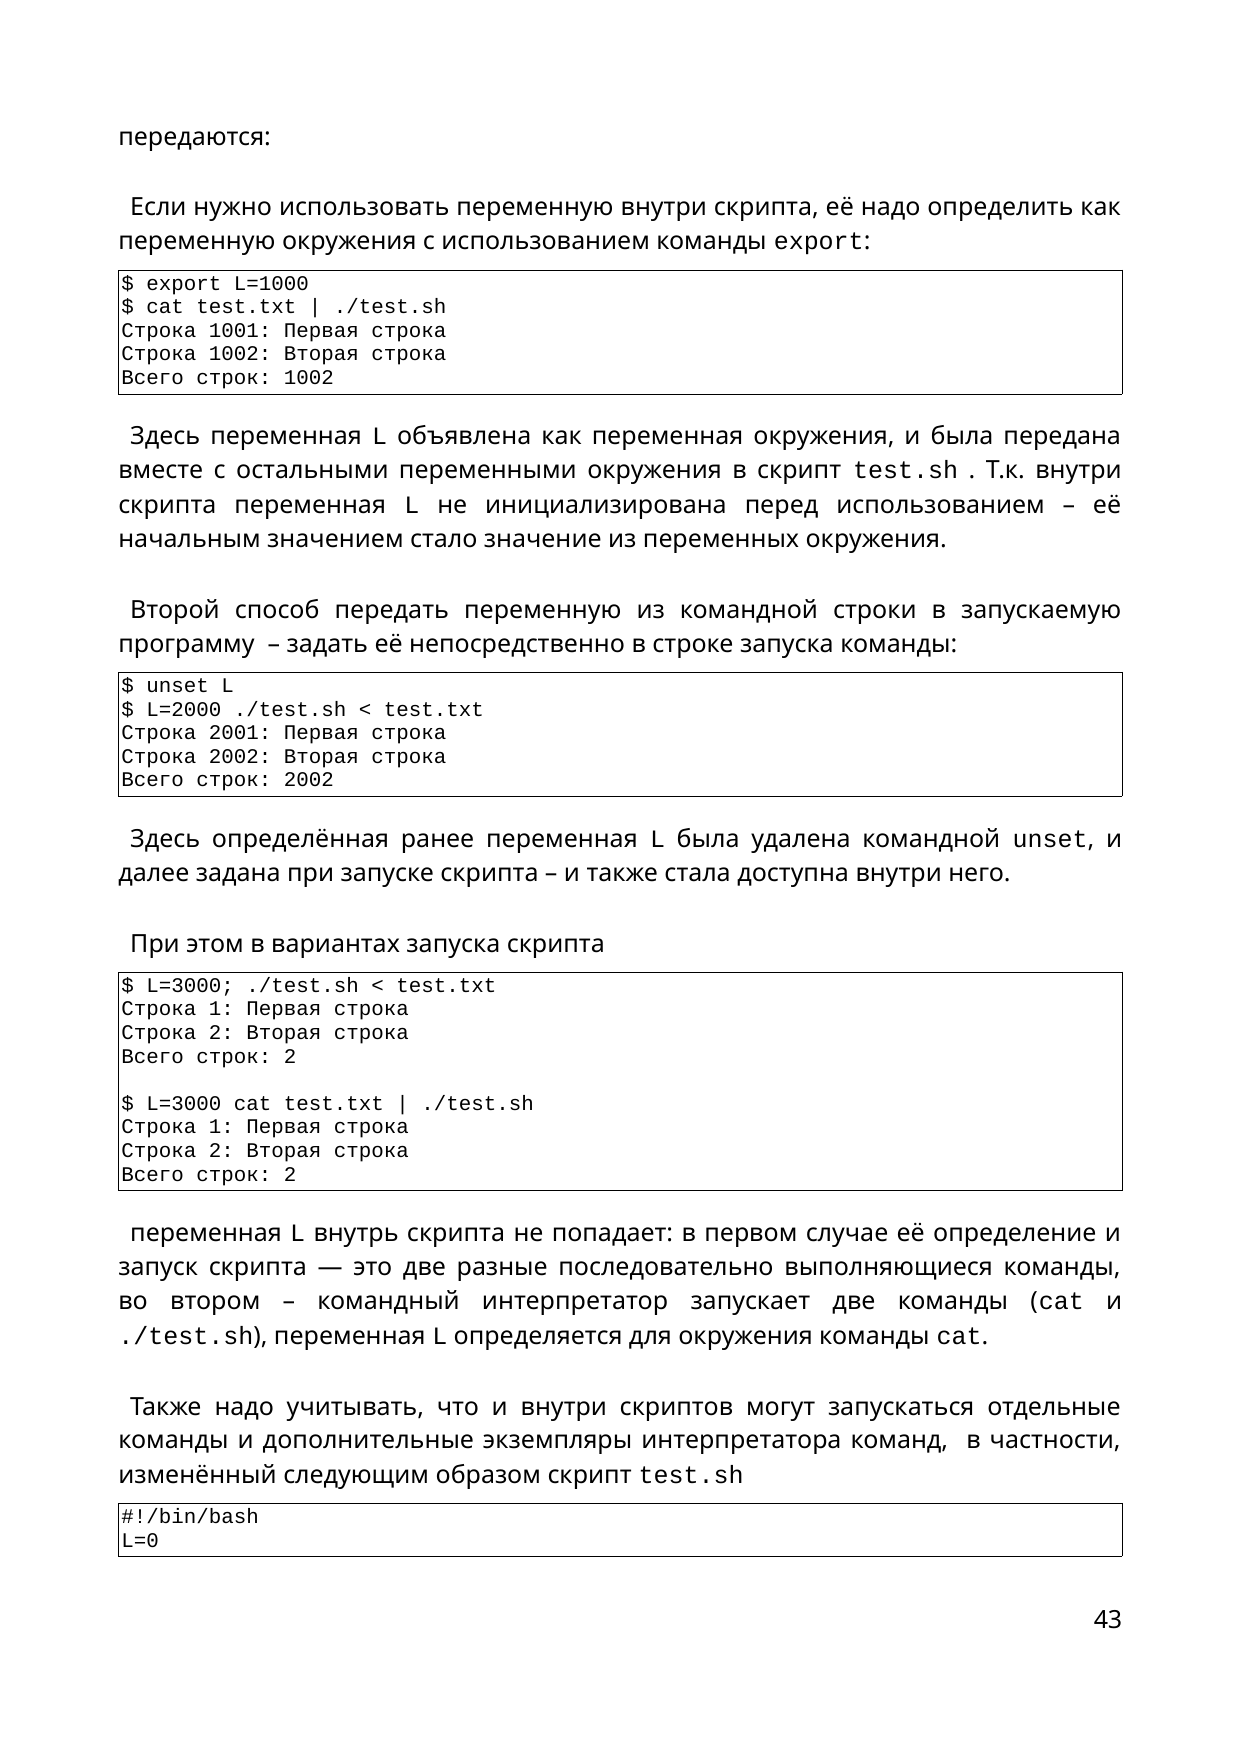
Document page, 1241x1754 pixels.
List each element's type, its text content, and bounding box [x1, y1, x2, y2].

text Второй способ передать переменную из командной строки в запускаемую программу – задать её непосредственно в строке запуска команды: [118, 591, 1122, 659]
text Всего строк: 2 [119, 1043, 1122, 1069]
text Всего строк: 1002 [119, 364, 1122, 394]
text Строка 2: Вторая строка [119, 1137, 1122, 1161]
text Всего строк: 2 [119, 1161, 1122, 1190]
text L=0 [119, 1527, 1122, 1556]
text Всего строк: 2002 [119, 766, 1122, 796]
text $ unset L [119, 673, 1122, 696]
text Строка 1: Первая строка [119, 1113, 1122, 1137]
text передаются: [118, 118, 1122, 152]
text $ L=3000; ./test.sh < test.txt [119, 973, 1122, 995]
text Строка 1001: Первая строка [119, 317, 1122, 340]
text Строка 1: Первая строка [119, 995, 1122, 1019]
text Строка 2001: Первая строка [119, 719, 1122, 743]
text #!/bin/bash [119, 1504, 1122, 1527]
text Здесь определённая ранее переменная L была удалена командной unset, и далее задана при запуске скрипта – и также стала доступна внутри него. [118, 820, 1122, 889]
text Здесь переменная L объявлена как переменная окружения, и была передана вместе с остальными переменными окружения в скрипт test.sh . Т.к. внутри скрипта переменная L не инициализирована перед использованием – её начальным значением стало значение из переменных окружения. [118, 418, 1122, 555]
text Если нужно использовать переменную внутри скрипта, её надо определить как переменную окружения с использованием команды export: [118, 189, 1122, 257]
text Также надо учитывать, что и внутри скриптов могут запускаться отдельные команды и дополнительные экземпляры интерпретатора команд, в частности, изменённый следующим образом скрипт test.sh [118, 1388, 1122, 1491]
text Строка 2002: Вторая строка [119, 743, 1122, 766]
text Строка 2: Вторая строка [119, 1019, 1122, 1043]
text $ cat test.txt | ./test.sh [119, 293, 1122, 317]
text переменная L внутрь скрипта не попадает: в первом случае её определение и запуск скрипта — это две разные последовательно выполняющиеся команды, во втором – командный интерпретатор запускает две команды (cat и ./test.sh), переменная L определяется для окружения команды cat. [118, 1215, 1122, 1352]
text $ export L=1000 [119, 271, 1122, 293]
text При этом в вариантах запуска скрипта [118, 925, 1122, 959]
text $ L=2000 ./test.sh < test.txt [119, 696, 1122, 719]
text $ L=3000 cat test.txt | ./test.sh [119, 1090, 1122, 1113]
text Строка 1002: Вторая строка [119, 340, 1122, 364]
